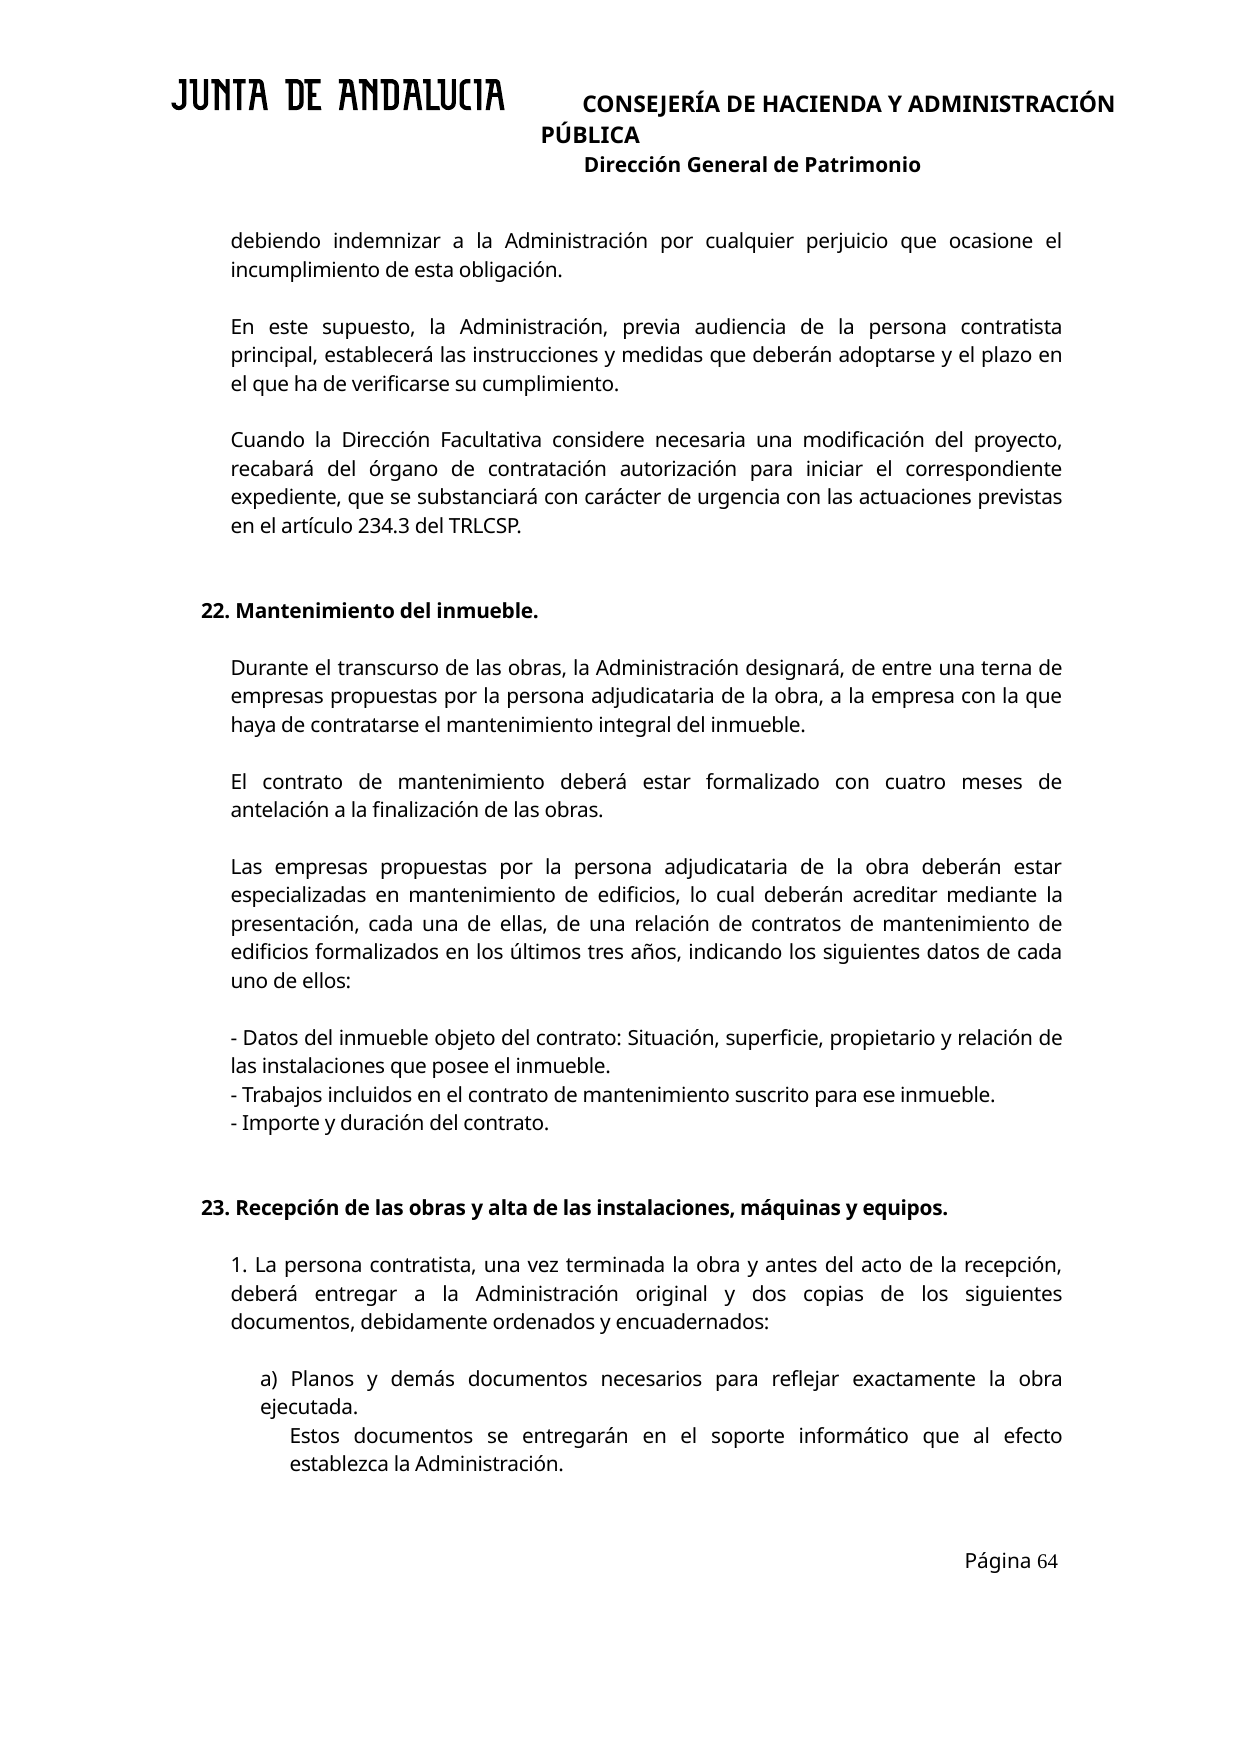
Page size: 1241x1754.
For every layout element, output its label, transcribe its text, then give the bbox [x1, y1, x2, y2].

text Estos documentos se entregarán en el soporte informático que al efecto establezca la Administración. [289, 1421, 1063, 1478]
text En este supuesto, la Administración, previa audiencia de la persona contratista principal, establecerá las instrucciones y medidas que deberán adoptarse y el plazo en el que ha de verificarse su cumplimiento. [230, 312, 1063, 397]
text - Trabajos incluidos en el contrato de mantenimiento suscrito para ese inmueble. [230, 1080, 1063, 1108]
text - Datos del inmueble objeto del contrato: Situación, superficie, propietario y relación de las instalaciones que posee el inmueble. [230, 1023, 1063, 1080]
text 23. Recepción de las obras y alta de las instalaciones, máquinas y equipos. [201, 1193, 1063, 1222]
text 22. Mantenimiento del inmueble. [201, 596, 1063, 625]
text Durante el transcurso de las obras, la Administración designará, de entre una terna de empresas propuestas por la persona adjudicataria de la obra, a la empresa con la que haya de contratarse el mantenimiento integral del inmueble. [230, 653, 1063, 738]
text debiendo indemnizar a la Administración por cualquier perjuicio que ocasione el incumplimiento de esta obligación. [230, 227, 1063, 283]
text - Importe y duración del contrato. [230, 1108, 1063, 1137]
text 1. La persona contratista, una vez terminada la obra y antes del acto de la recepción, deberá entregar a la Administración original y dos copias de los siguientes documentos, debidamente ordenados y encuadernados: [230, 1250, 1063, 1336]
text a) Planos y demás documentos necesarios para reflejar exactamente la obra ejecutada. [260, 1364, 1063, 1421]
text Las empresas propuestas por la persona adjudicataria de la obra deberán estar especializadas en mantenimiento de edificios, lo cual deberán acreditar mediante la presentación, cada una de ellas, de una relación de contratos de mantenimiento de edificios formalizados en los últimos tres años, indicando los siguientes datos de cada uno de ellos: [230, 852, 1063, 994]
text Cuando la Dirección Facultativa considere necesaria una modificación del proyecto, recabará del órgano de contratación autorización para iniciar el correspondiente expediente, que se substanciará con carácter de urgencia con las actuaciones previstas en el artículo 234.3 del TRLCSP. [230, 426, 1063, 539]
text El contrato de mantenimiento deberá estar formalizado con cuatro meses de antelación a la finalización de las obras. [230, 767, 1063, 824]
